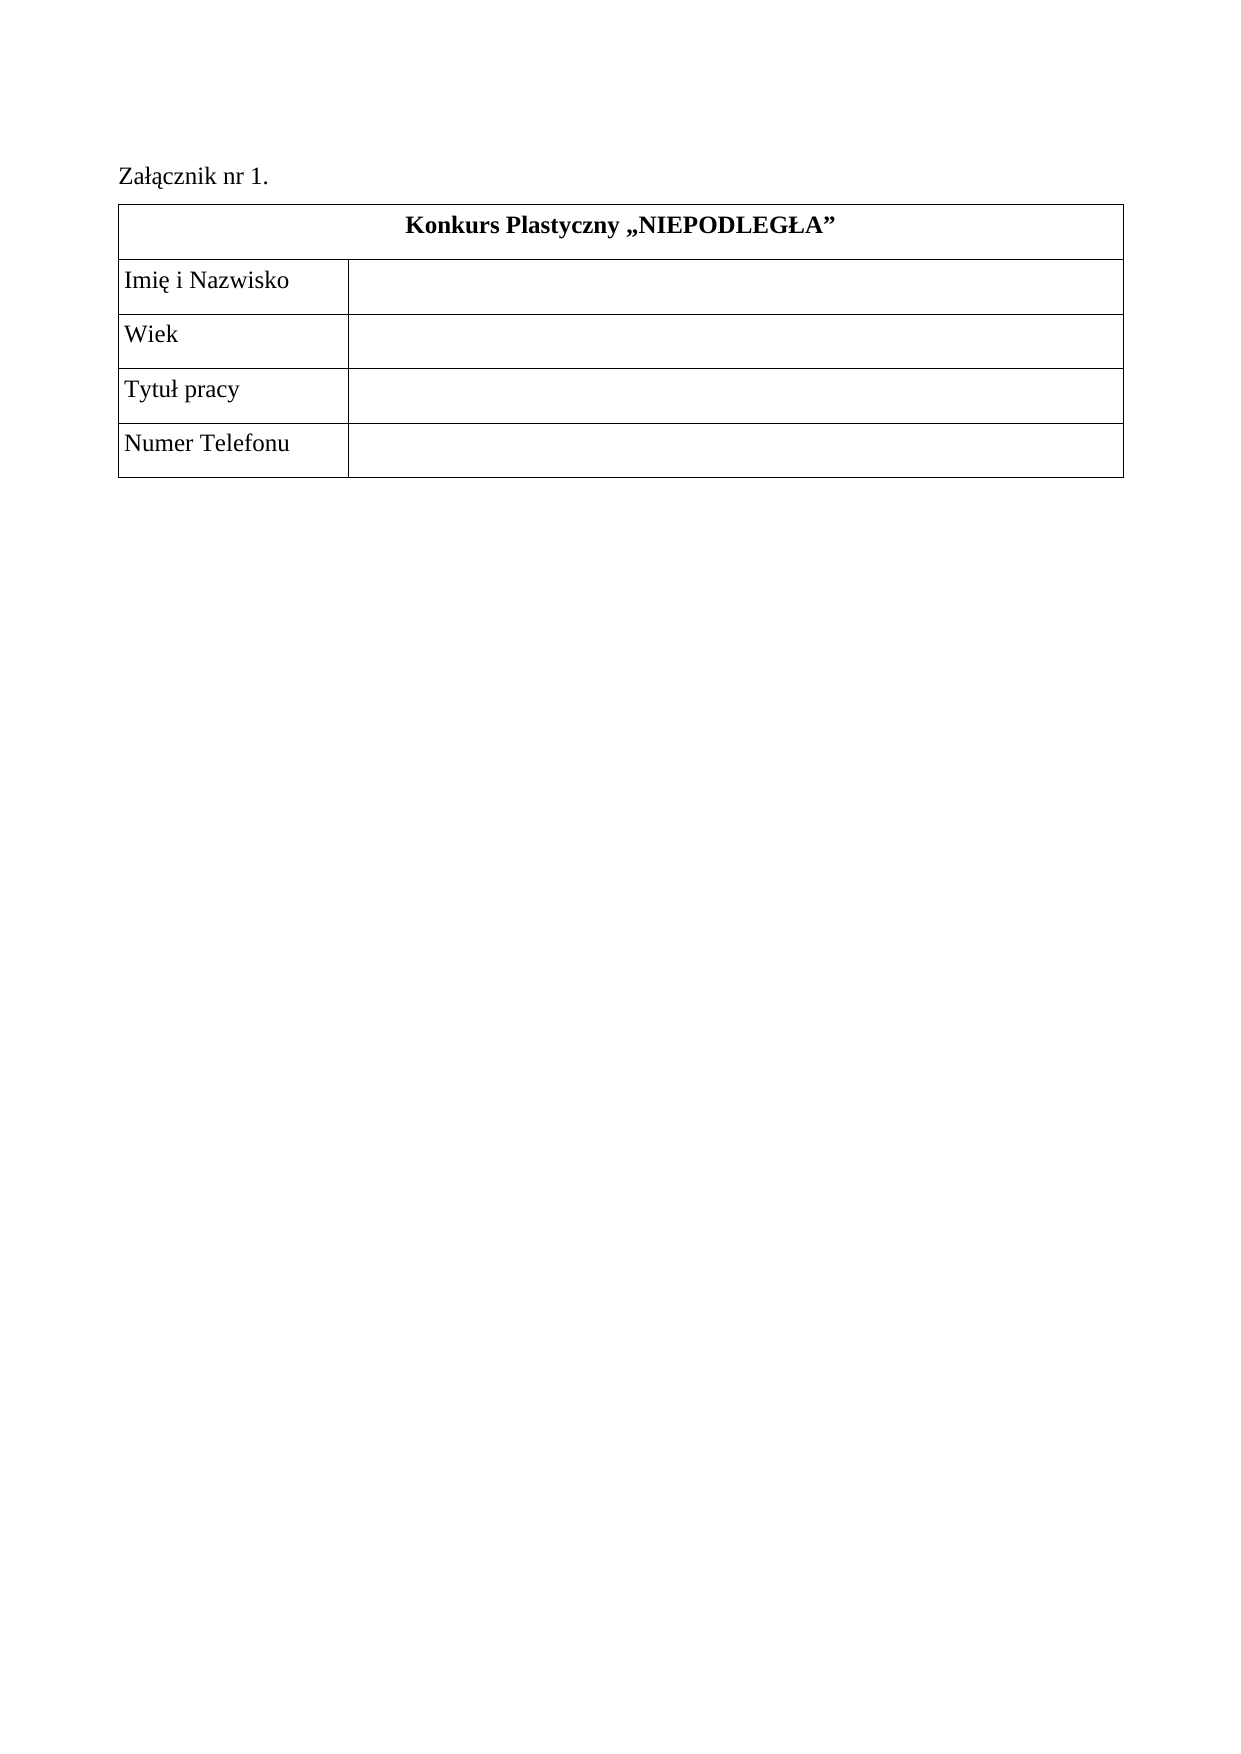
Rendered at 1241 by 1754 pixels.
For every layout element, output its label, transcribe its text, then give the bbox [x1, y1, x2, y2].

table_cell Tytuł pracy [119, 369, 348, 423]
table_cell Imię i Nazwisko [119, 260, 348, 314]
table_header Konkurs Plastyczny „NIEPODLEGŁA” [119, 205, 1123, 259]
table_cell [349, 369, 1123, 423]
table_cell Numer Telefonu [119, 424, 348, 477]
table_cell [349, 260, 1123, 314]
table_cell [349, 315, 1123, 368]
table_cell [349, 424, 1123, 477]
table_cell Wiek [119, 315, 348, 368]
text Załącznik nr 1. [118, 118, 1122, 190]
